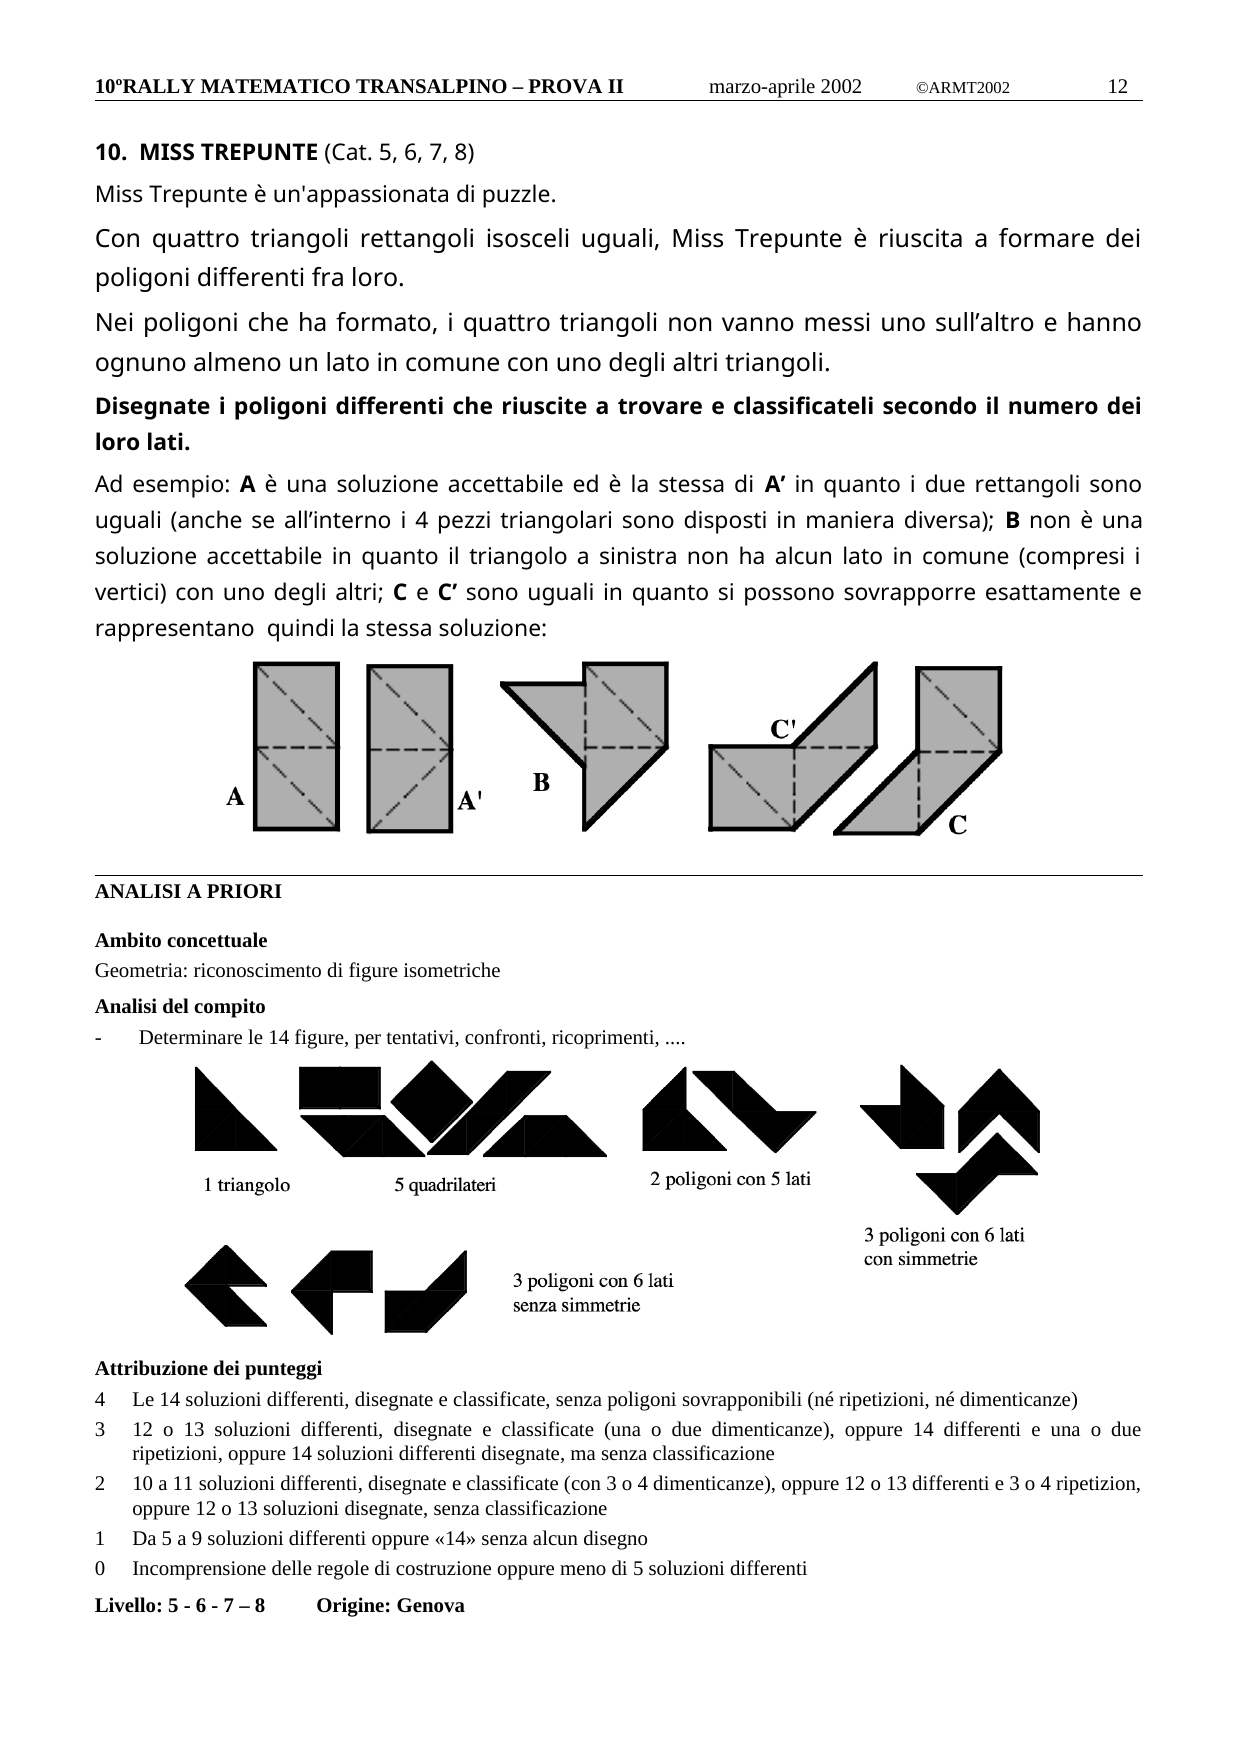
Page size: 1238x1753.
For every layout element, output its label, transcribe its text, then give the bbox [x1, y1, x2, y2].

text 1 Da 5 a 9 soluzioni differenti oppure «14» senza alcun disegno [94, 1526, 1143, 1550]
text Miss Trepunte è un'appassionata di puzzle. [94, 178, 1143, 209]
text Disegnate i poligoni differenti che riuscite a trovare e classificateli secondo il numero dei loro lati. [94, 390, 1143, 457]
text Ambito concettuale [94, 928, 1143, 952]
text 0 Incomprensione delle regole di costruzione oppure meno di 5 soluzioni differenti [94, 1556, 1143, 1580]
text ANALISI A PRIORI [94, 876, 1143, 903]
picture [173, 1055, 1065, 1344]
text Nei poligoni che ha formato, i quattro triangoli non vanno messi uno sull’altro e hanno ognuno almeno un lato in comune con uno degli altri triangoli. [94, 305, 1143, 378]
picture [224, 653, 1013, 846]
text Attribuzione dei punteggi [94, 1356, 1143, 1380]
text Ad esempio: A è una soluzione accettabile ed è la stessa di A’ in quanto i due rettangoli sono uguali (anche se all’interno i 4 pezzi triangolari sono disposti in maniera diversa); B non è una soluzione accettabile in quanto il triangolo a sinistra non ha alcun lato in comune (compresi i vertici) con uno degli altri; C e C’ sono uguali in quanto si possono sovrapporre esattamente e rappresentano quindi la stessa soluzione: [94, 468, 1143, 643]
text - Determinare le 14 figure, per tentativi, confronti, ricoprimenti, .... [94, 1025, 1143, 1049]
text Con quattro triangoli rettangoli isosceli uguali, Miss Trepunte è riuscita a formare dei poligoni differenti fra loro. [94, 221, 1143, 294]
text Analisi del compito [94, 994, 1143, 1018]
text Geometria: riconoscimento di figure isometriche [94, 958, 1143, 982]
text 10. MISS TREPUNTE (Cat. 5, 6, 7, 8) [94, 136, 1143, 167]
text Livello: 5 - 6 - 7 – 8 Origine: Genova [94, 1593, 1143, 1617]
text 2 10 a 11 soluzioni differenti, disegnate e classificate (con 3 o 4 dimenticanze), oppure 12 o 13 differenti e 3 o 4 ripetizion, oppure 12 o 13 soluzioni disegnate, senza classificazione [94, 1471, 1143, 1519]
text 3 12 o 13 soluzioni differenti, disegnate e classificate (una o due dimenticanze), oppure 14 differenti e una o due ripetizioni, oppure 14 soluzioni differenti disegnate, ma senza classificazione [94, 1417, 1143, 1465]
text 4 Le 14 soluzioni differenti, disegnate e classificate, senza poligoni sovrapponibili (né ripetizioni, né dimenticanze) [94, 1387, 1143, 1411]
